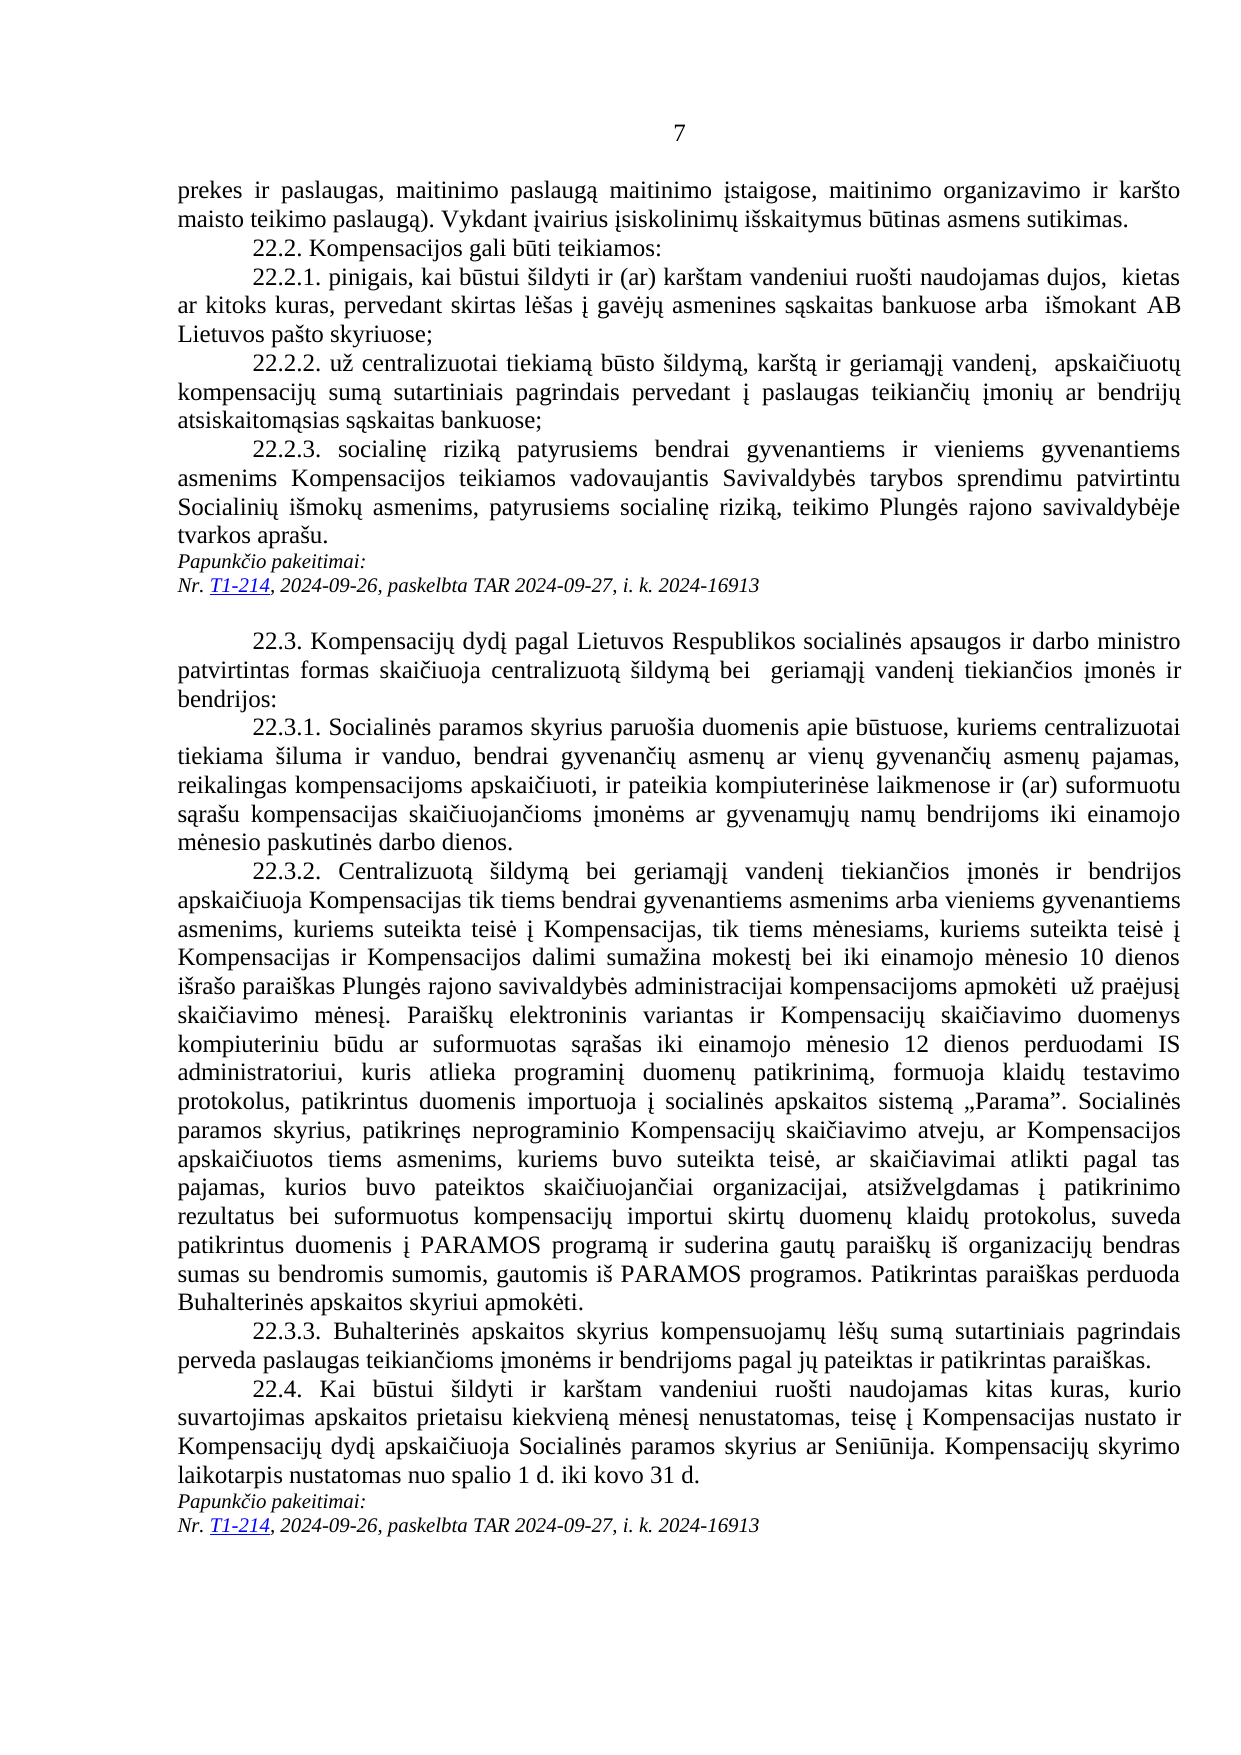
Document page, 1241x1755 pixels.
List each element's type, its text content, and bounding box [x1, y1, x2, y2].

text 22.3. Kompensacijų dydį pagal Lietuvos Respublikos socialinės apsaugos ir darbo ministro patvirtintas formas skaičiuoja centralizuotą šildymą bei geriamąjį vandenį tiekiančios įmonės ir bendrijos: [177, 626, 1181, 712]
text Nr. T1-214, 2024-09-26, paskelbta TAR 2024-09-27, i. k. 2024-16913 [177, 573, 1181, 597]
text Papunkčio pakeitimai: [177, 1489, 1181, 1513]
text 22.2.1. pinigais, kai būstui šildyti ir (ar) karštam vandeniui ruošti naudojamas dujos, kietas ar kitoks kuras, pervedant skirtas lėšas į gavėjų asmenines sąskaitas bankuose arba išmokant AB Lietuvos pašto skyriuose; [177, 262, 1181, 348]
text 22.3.3. Buhalterinės apskaitos skyrius kompensuojamų lėšų sumą sutartiniais pagrindais perveda paslaugas teikiančioms įmonėms ir bendrijoms pagal jų pateiktas ir patikrintas paraiškas. [177, 1316, 1181, 1374]
text 22.3.2. Centralizuotą šildymą bei geriamąjį vandenį tiekiančios įmonės ir bendrijos apskaičiuoja Kompensacijas tik tiems bendrai gyvenantiems asmenims arba vieniems gyvenantiems asmenims, kuriems suteikta teisė į Kompensacijas, tik tiems mėnesiams, kuriems suteikta teisė į Kompensacijas ir Kompensacijos dalimi sumažina mokestį bei iki einamojo mėnesio 10 dienos išrašo paraiškas Plungės rajono savivaldybės administracijai kompensacijoms apmokėti už praėjusį skaičiavimo mėnesį. Paraiškų elektroninis variantas ir Kompensacijų skaičiavimo duomenys kompiuteriniu būdu ar suformuotas sąrašas iki einamojo mėnesio 12 dienos perduodami IS administratoriui, kuris atlieka programinį duomenų patikrinimą, formuoja klaidų testavimo protokolus, patikrintus duomenis importuoja į socialinės apskaitos sistemą „Parama”. Socialinės paramos skyrius, patikrinęs neprograminio Kompensacijų skaičiavimo atveju, ar Kompensacijos apskaičiuotos tiems asmenims, kuriems buvo suteikta teisė, ar skaičiavimai atlikti pagal tas pajamas, kurios buvo pateiktos skaičiuojančiai organizacijai, atsižvelgdamas į patikrinimo rezultatus bei suformuotus kompensacijų importui skirtų duomenų klaidų protokolus, suveda patikrintus duomenis į PARAMOS programą ir suderina gautų paraiškų iš organizacijų bendras sumas su bendromis sumomis, gautomis iš PARAMOS programos. Patikrintas paraiškas perduoda Buhalterinės apskaitos skyriui apmokėti. [177, 856, 1181, 1316]
text Papunkčio pakeitimai: [177, 549, 1181, 573]
text prekes ir paslaugas, maitinimo paslaugą maitinimo įstaigose, maitinimo organizavimo ir karšto maisto teikimo paslaugą). Vykdant įvairius įsiskolinimų išskaitymus būtinas asmens sutikimas. [177, 176, 1181, 233]
text 22.4. Kai būstui šildyti ir karštam vandeniui ruošti naudojamas kitas kuras, kurio suvartojimas apskaitos prietaisu kiekvieną mėnesį nenustatomas, teisę į Kompensacijas nustato ir Kompensacijų dydį apskaičiuoja Socialinės paramos skyrius ar Seniūnija. Kompensacijų skyrimo laikotarpis nustatomas nuo spalio 1 d. iki kovo 31 d. [177, 1374, 1181, 1489]
text 22.2.3. socialinę riziką patyrusiems bendrai gyvenantiems ir vieniems gyvenantiems asmenims Kompensacijos teikiamos vadovaujantis Savivaldybės tarybos sprendimu patvirtintu Socialinių išmokų asmenims, patyrusiems socialinę riziką, teikimo Plungės rajono savivaldybėje tvarkos aprašu. [177, 434, 1181, 549]
text 22.3.1. Socialinės paramos skyrius paruošia duomenis apie būstuose, kuriems centralizuotai tiekiama šiluma ir vanduo, bendrai gyvenančių asmenų ar vienų gyvenančių asmenų pajamas, reikalingas kompensacijoms apskaičiuoti, ir pateikia kompiuterinėse laikmenose ir (ar) suformuotu sąrašu kompensacijas skaičiuojančioms įmonėms ar gyvenamųjų namų bendrijoms iki einamojo mėnesio paskutinės darbo dienos. [177, 712, 1181, 856]
text 22.2.2. už centralizuotai tiekiamą būsto šildymą, karštą ir geriamąjį vandenį, apskaičiuotų kompensacijų sumą sutartiniais pagrindais pervedant į paslaugas teikiančių įmonių ar bendrijų atsiskaitomąsias sąskaitas bankuose; [177, 348, 1181, 434]
text Nr. T1-214, 2024-09-26, paskelbta TAR 2024-09-27, i. k. 2024-16913 [177, 1513, 1181, 1537]
text 22.2. Kompensacijos gali būti teikiamos: [177, 233, 1181, 262]
